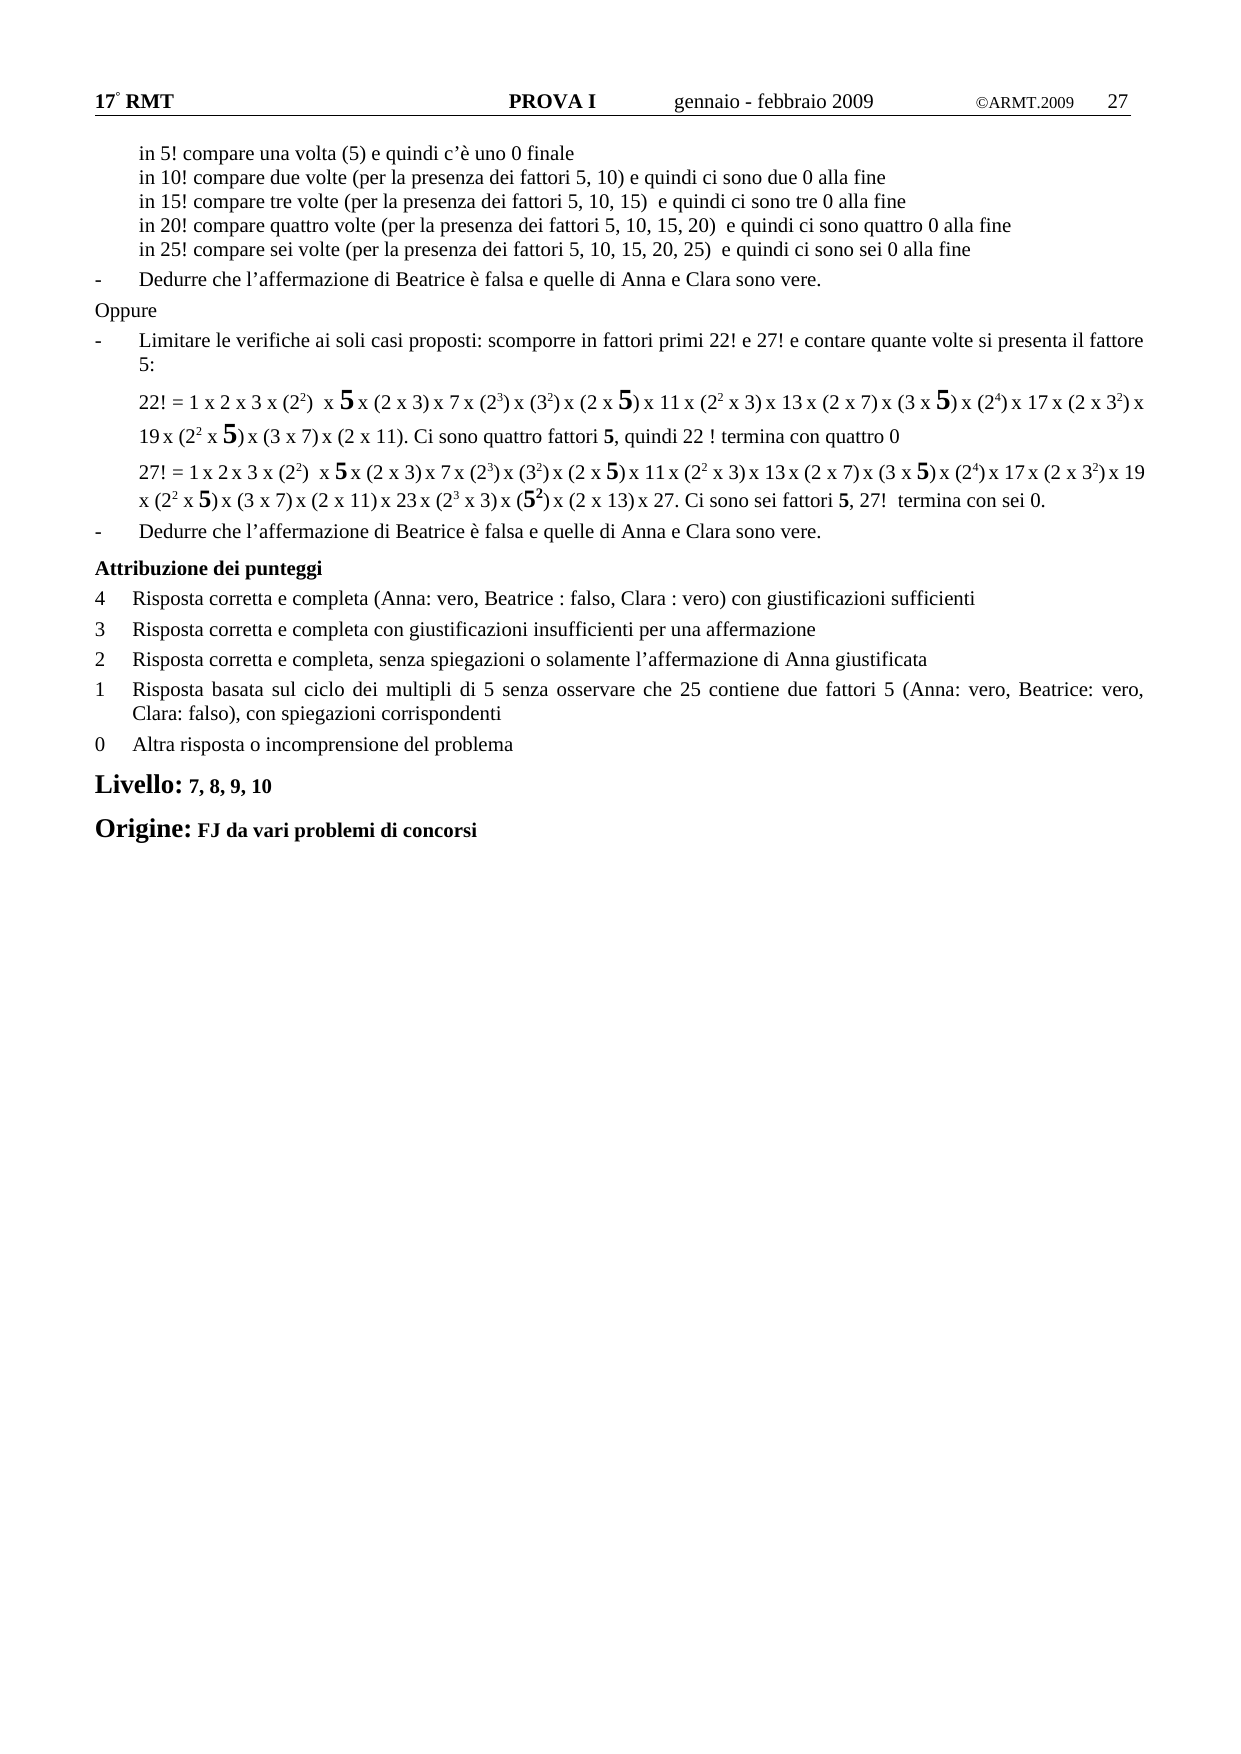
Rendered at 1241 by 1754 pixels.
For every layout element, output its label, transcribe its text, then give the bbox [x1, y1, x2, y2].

text in 10! compare due volte (per la presenza dei fattori 5, 10) e quindi ci sono due 0 alla fine [139, 165, 1146, 189]
text 22! = 1 x 2 x 3 x (22) x 5 x (2 x 3) x 7 x (23) x (32) x (2 x 5) x 11 x (22 x 3) x 13 x (2 x 7) x (3 x 5) x (24) x 17 x (2 x 32) x 19 x (22 x 5) x (3 x 7) x (2 x 11). Ci sono quattro fattori 5, quindi 22 ! termina con quattro 0 [139, 382, 1146, 449]
text Origine: FJ da vari problemi di concorsi [94, 812, 1146, 843]
text 2 Risposta corretta e completa, senza spiegazioni o solamente l’affermazione di Anna giustificata [94, 647, 1146, 671]
text Livello: 7, 8, 9, 10 [94, 768, 1146, 799]
text in 20! compare quattro volte (per la presenza dei fattori 5, 10, 15, 20) e quindi ci sono quattro 0 alla fine [139, 213, 1146, 237]
text in 15! compare tre volte (per la presenza dei fattori 5, 10, 15) e quindi ci sono tre 0 alla fine [139, 189, 1146, 213]
text 4 Risposta corretta e completa (Anna: vero, Beatrice : falso, Clara : vero) con giustificazioni sufficienti [94, 586, 1146, 610]
text in 5! compare una volta (5) e quindi c’è uno 0 finale [139, 141, 1146, 165]
text 1 Risposta basata sul ciclo dei multipli di 5 senza osservare che 25 contiene due fattori 5 (Anna: vero, Beatrice: vero, Clara: falso), con spiegazioni corrispondenti [94, 677, 1146, 725]
text 0 Altra risposta o incomprensione del problema [94, 732, 1146, 756]
text in 25! compare sei volte (per la presenza dei fattori 5, 10, 15, 20, 25) e quindi ci sono sei 0 alla fine [139, 237, 1146, 261]
text 3 Risposta corretta e completa con giustificazioni insufficienti per una affermazione [94, 617, 1146, 641]
text - Dedurre che l’affermazione di Beatrice è falsa e quelle di Anna e Clara sono vere. [94, 267, 1146, 291]
text 27! = 1 x 2 x 3 x (22) x 5 x (2 x 3) x 7 x (23) x (32) x (2 x 5) x 11 x (22 x 3) x 13 x (2 x 7) x (3 x 5) x (24) x 17 x (2 x 32) x 19 x (22 x 5) x (3 x 7) x (2 x 11) x 23 x (23 x 3) x (52) x (2 x 13) x 27. Ci sono sei fattori 5, 27! termina con sei 0. [139, 456, 1146, 513]
text Attribuzione dei punteggi [94, 556, 1146, 580]
text - Limitare le verifiche ai soli casi proposti: scomporre in fattori primi 22! e 27! e contare quante volte si presenta il fattore 5: [94, 328, 1146, 376]
text - Dedurre che l’affermazione di Beatrice è falsa e quelle di Anna e Clara sono vere. [94, 519, 1146, 543]
text Oppure [94, 298, 1146, 322]
